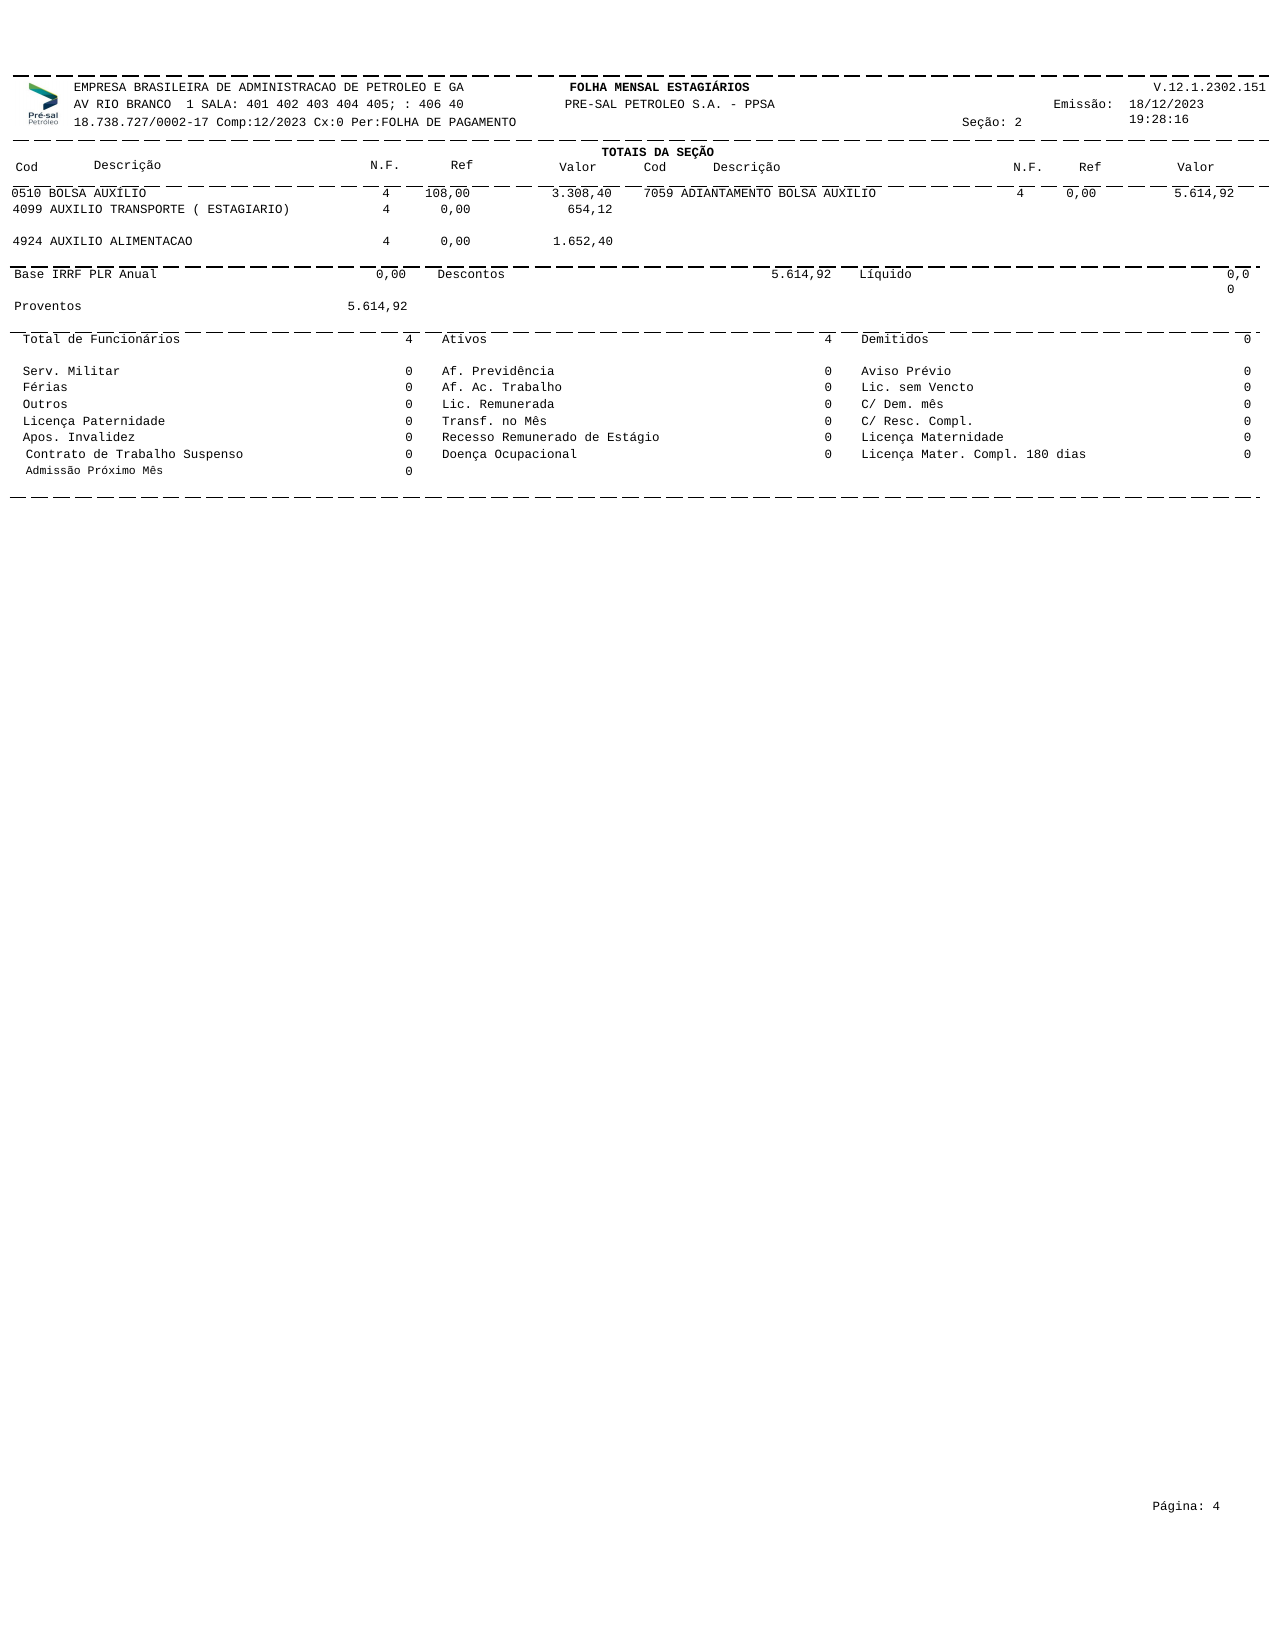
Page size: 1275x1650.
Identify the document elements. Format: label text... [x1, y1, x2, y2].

table_cell C/ Resc. Compl. [859, 415, 1227, 431]
table_cell 0 [771, 448, 859, 465]
table_cell Líquido [859, 266, 1227, 299]
table_header [771, 203, 859, 234]
table_cell [438, 300, 553, 331]
table_cell 0 [771, 398, 859, 415]
table_cell 1.652,40 [553, 235, 771, 266]
table_cell C/ Dem. mês [859, 398, 1227, 415]
table_cell Licença Maternidade [859, 431, 1227, 448]
table_cell [1227, 465, 1259, 496]
table_cell 5.614,92 [348, 300, 437, 331]
table_cell 0 [771, 381, 859, 398]
table_header 4 [348, 203, 437, 234]
table_cell 0,00 [1227, 266, 1259, 299]
table_cell Valor [1129, 140, 1269, 186]
table_cell Doença Ocupacional [438, 448, 771, 465]
table_cell [859, 300, 1227, 331]
table_cell 0 [1227, 398, 1259, 415]
table_cell TOTAIS DA SEÇÃO Valor Cod Descrição [559, 140, 962, 186]
table_cell Lic. sem Vencto [859, 381, 1227, 398]
table_cell [553, 266, 771, 299]
table_cell [553, 300, 771, 331]
table_header [859, 203, 1227, 234]
table_cell Demitidos [859, 331, 1227, 365]
table_cell Descrição N.F. Ref [74, 140, 559, 186]
table_cell Total de Funcionários [10, 331, 347, 365]
table_cell Transf. no Mês [438, 415, 771, 431]
table_cell 0 [348, 448, 437, 465]
table_cell 0 [771, 365, 859, 381]
table_header Seção: 2 [962, 75, 1053, 140]
table_cell Proventos [10, 300, 347, 331]
table_header EMPRESA BRASILEIRA DE ADMINISTRACAO DE PETROLEO E GA AV RIO BRANCO 1 SALA: 401 402 403 404 405; : 406 40 18.738.727/0002-17 Comp:12/2023 Cx:0 Per:FOLHA DE PAGAMENTO [74, 75, 559, 140]
table_cell 0 [348, 365, 437, 381]
table_cell 0 [1227, 381, 1259, 398]
table_cell Contrato de Trabalho Suspenso [10, 448, 347, 465]
table_header 0,00 [438, 203, 553, 234]
table_header Emissão: [1053, 75, 1129, 140]
table_cell Admissão Próximo Mês [10, 465, 347, 496]
table_cell Recesso Remunerado de Estágio [438, 431, 771, 448]
table_cell Outros [10, 398, 347, 415]
table_cell [1227, 235, 1259, 266]
table_cell 0 [348, 415, 437, 431]
table_cell 4 [348, 235, 437, 266]
table_header [13, 75, 74, 140]
table_cell 4924 AUXILIO ALIMENTACAO [10, 235, 347, 266]
table_cell 0 [1227, 448, 1259, 465]
table_cell 5.614,92 [771, 266, 859, 299]
table_cell Férias [10, 381, 347, 398]
table_cell Ref [1053, 140, 1129, 186]
table_cell 0 [348, 398, 437, 415]
table_header 4099 AUXILIO TRANSPORTE ( ESTAGIARIO) [10, 203, 347, 234]
table_header FOLHA MENSAL ESTAGIÁRIOS PRE-SAL PETROLEO S.A. - PPSA [559, 75, 962, 140]
table_cell 0 [771, 415, 859, 431]
table_cell Af. Ac. Trabalho [438, 381, 771, 398]
table_cell 0 [1227, 331, 1259, 365]
text 0510 BOLSA AUXÍLIO 4 108,00 3.308,40 7059 ADIANTAMENTO BOLSA AUXILIO 4 0,00 5.614,92 [11, 187, 1262, 201]
table_cell [553, 331, 771, 365]
table_cell Lic. Remunerada [438, 398, 771, 415]
table_cell Ativos [438, 331, 553, 365]
table_cell Serv. Militar [10, 365, 347, 381]
table_cell Af. Previdência [438, 365, 771, 381]
table_cell 0 [1227, 415, 1259, 431]
table_cell 0 [348, 431, 437, 448]
table_cell 4 [771, 331, 859, 365]
table_cell Aviso Prévio [859, 365, 1227, 381]
table_cell Licença Mater. Compl. 180 dias [859, 448, 1227, 465]
table_cell [771, 235, 859, 266]
table_cell 0,00 [438, 235, 553, 266]
table_cell Cod [13, 140, 74, 186]
table_cell 0 [771, 431, 859, 448]
table_cell Apos. Invalidez [10, 431, 347, 448]
table_cell Descontos [438, 266, 553, 299]
table_cell 0 [348, 465, 437, 496]
table_cell [1227, 300, 1259, 331]
table_cell 0 [1227, 365, 1259, 381]
table_cell [771, 300, 859, 331]
table_header V.12.1.2302.151 18/12/2023 19:28:16 [1129, 75, 1269, 140]
table_header 654,12 [553, 203, 771, 234]
table_cell [771, 465, 859, 496]
table_cell 0,00 [348, 266, 437, 299]
table_cell [438, 465, 771, 496]
table_cell 4 [348, 331, 437, 365]
table_cell 0 [1227, 431, 1259, 448]
table_cell [859, 465, 1227, 496]
table_cell [859, 235, 1227, 266]
table_cell Base IRRF PLR Anual [10, 266, 347, 299]
table_cell Licença Paternidade [10, 415, 347, 431]
table_cell N.F. [962, 140, 1053, 186]
table_header [1227, 203, 1259, 234]
table_cell 0 [348, 381, 437, 398]
